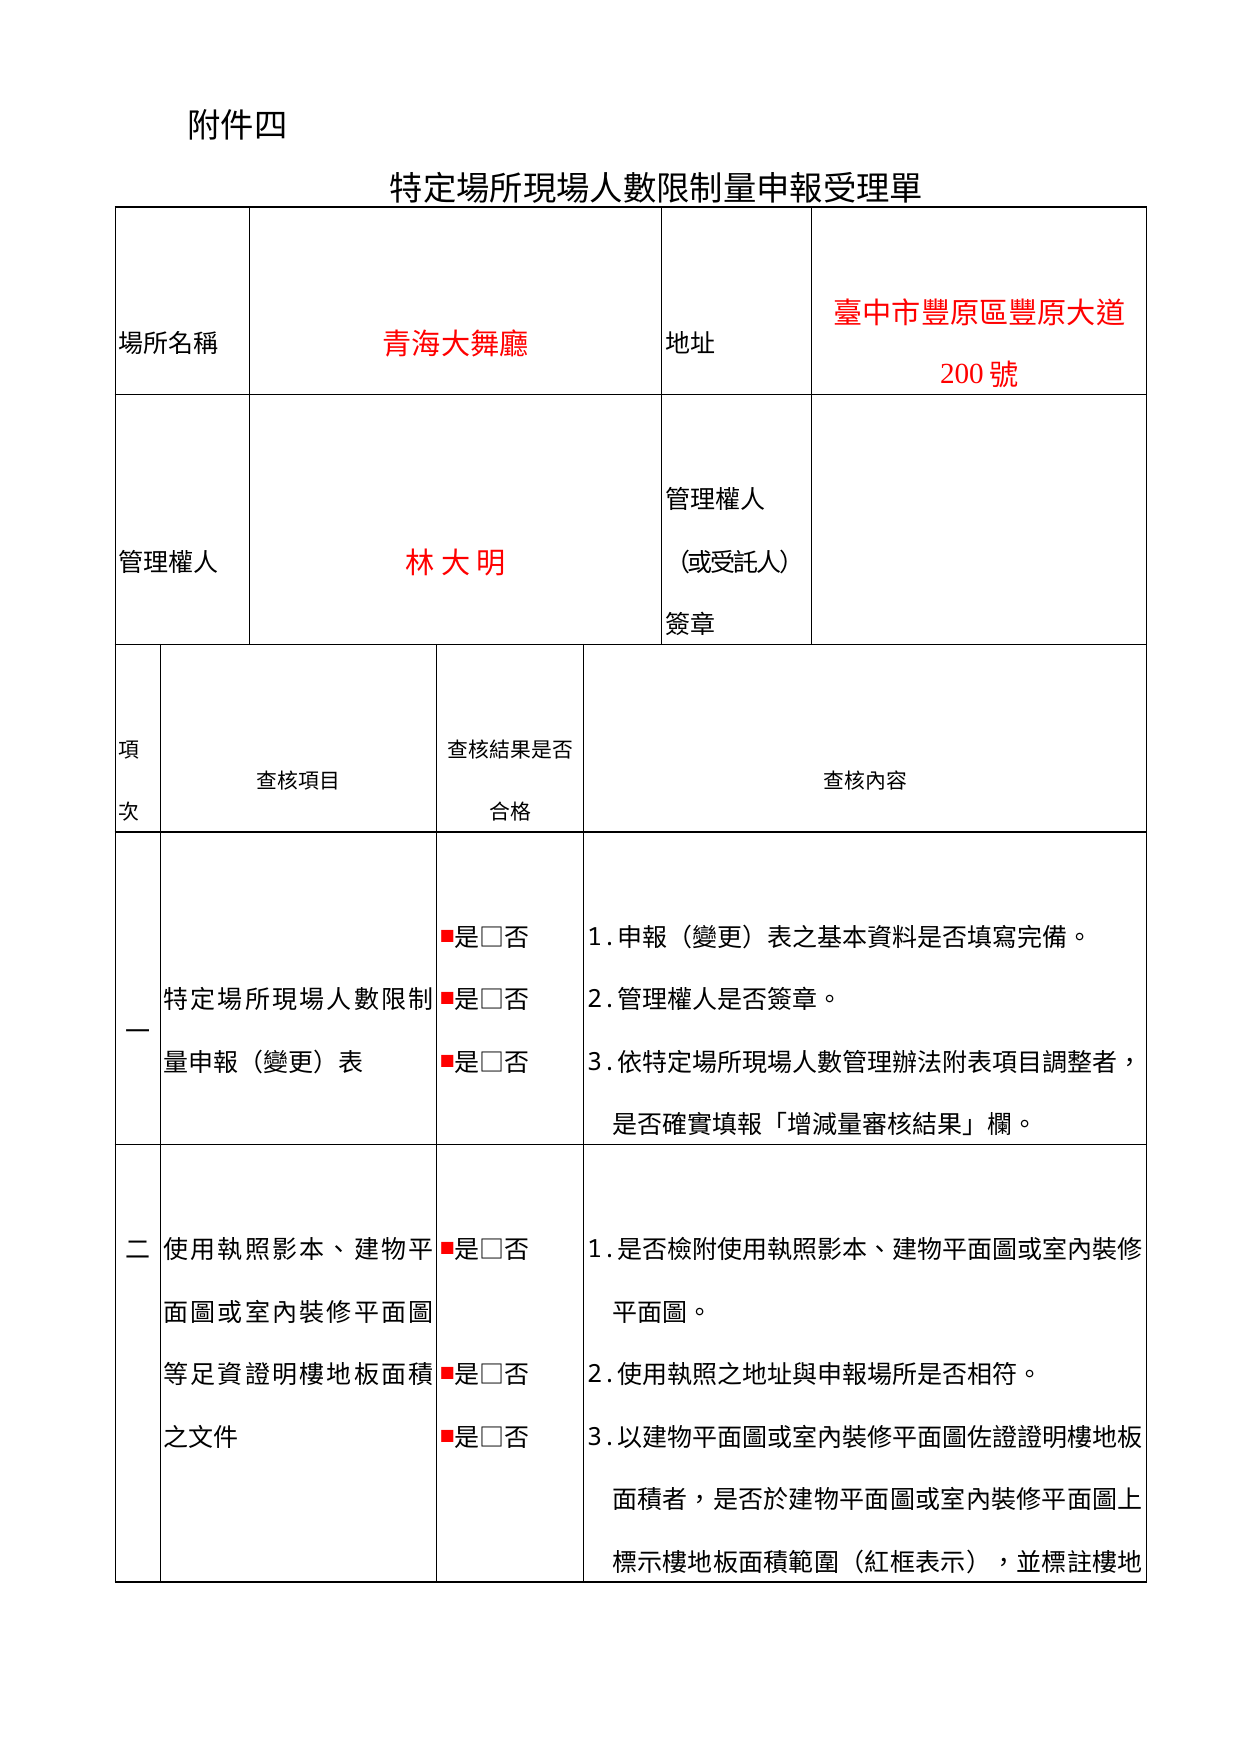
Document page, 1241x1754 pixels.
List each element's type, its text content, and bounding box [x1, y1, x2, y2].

table_cell 查核內容 [584, 645, 1146, 831]
table_header 臺中市豐原區豐原大道200號 [812, 208, 1146, 394]
table_cell ■是□否 ■是□否 ■是□否 [437, 1145, 583, 1581]
table_cell 查核項目 [161, 645, 436, 831]
table_cell [812, 395, 1146, 644]
table_cell 1.申報（變更）表之基本資料是否填寫完備。 2.管理權人是否簽章。 3.依特定場所現場人數管理辦法附表項目調整者，是否確實填報「增減量審核結果」欄。 [584, 833, 1146, 1144]
table_header 地址 [662, 208, 811, 394]
text 附件四 [187, 81, 1125, 144]
text 特定場所現場人數限制量申報受理單 [187, 144, 1125, 206]
table_header 青海大舞廳 [250, 208, 661, 394]
table_cell 項次 [116, 645, 160, 831]
table_cell 林大明 [250, 395, 661, 644]
table_cell 二 [116, 1145, 160, 1581]
table_cell 一 [116, 833, 160, 1144]
table_cell 1.是否檢附使用執照影本、建物平面圖或室內裝修平面圖。 2.使用執照之地址與申報場所是否相符。 3.以建物平面圖或室內裝修平面圖佐證證明樓地板面積者，是否於建物平面圖或室內裝修平面圖上標示樓地板面積範圍（紅框表示），並標註樓地 [584, 1145, 1146, 1581]
table_cell 特定場所現場人數限制量申報（變更）表 [161, 833, 436, 1144]
table_header 場所名稱 [116, 208, 249, 394]
table_cell ■是□否 ■是□否 ■是□否 [437, 833, 583, 1144]
table_cell 查核結果是否合格 [437, 645, 583, 831]
table_cell 管理權人（或受託人）簽章 [662, 395, 811, 644]
table_cell 使用執照影本、建物平面圖或室內裝修平面圖等足資證明樓地板面積之文件 [161, 1145, 436, 1581]
table_cell 管理權人 [116, 395, 249, 644]
